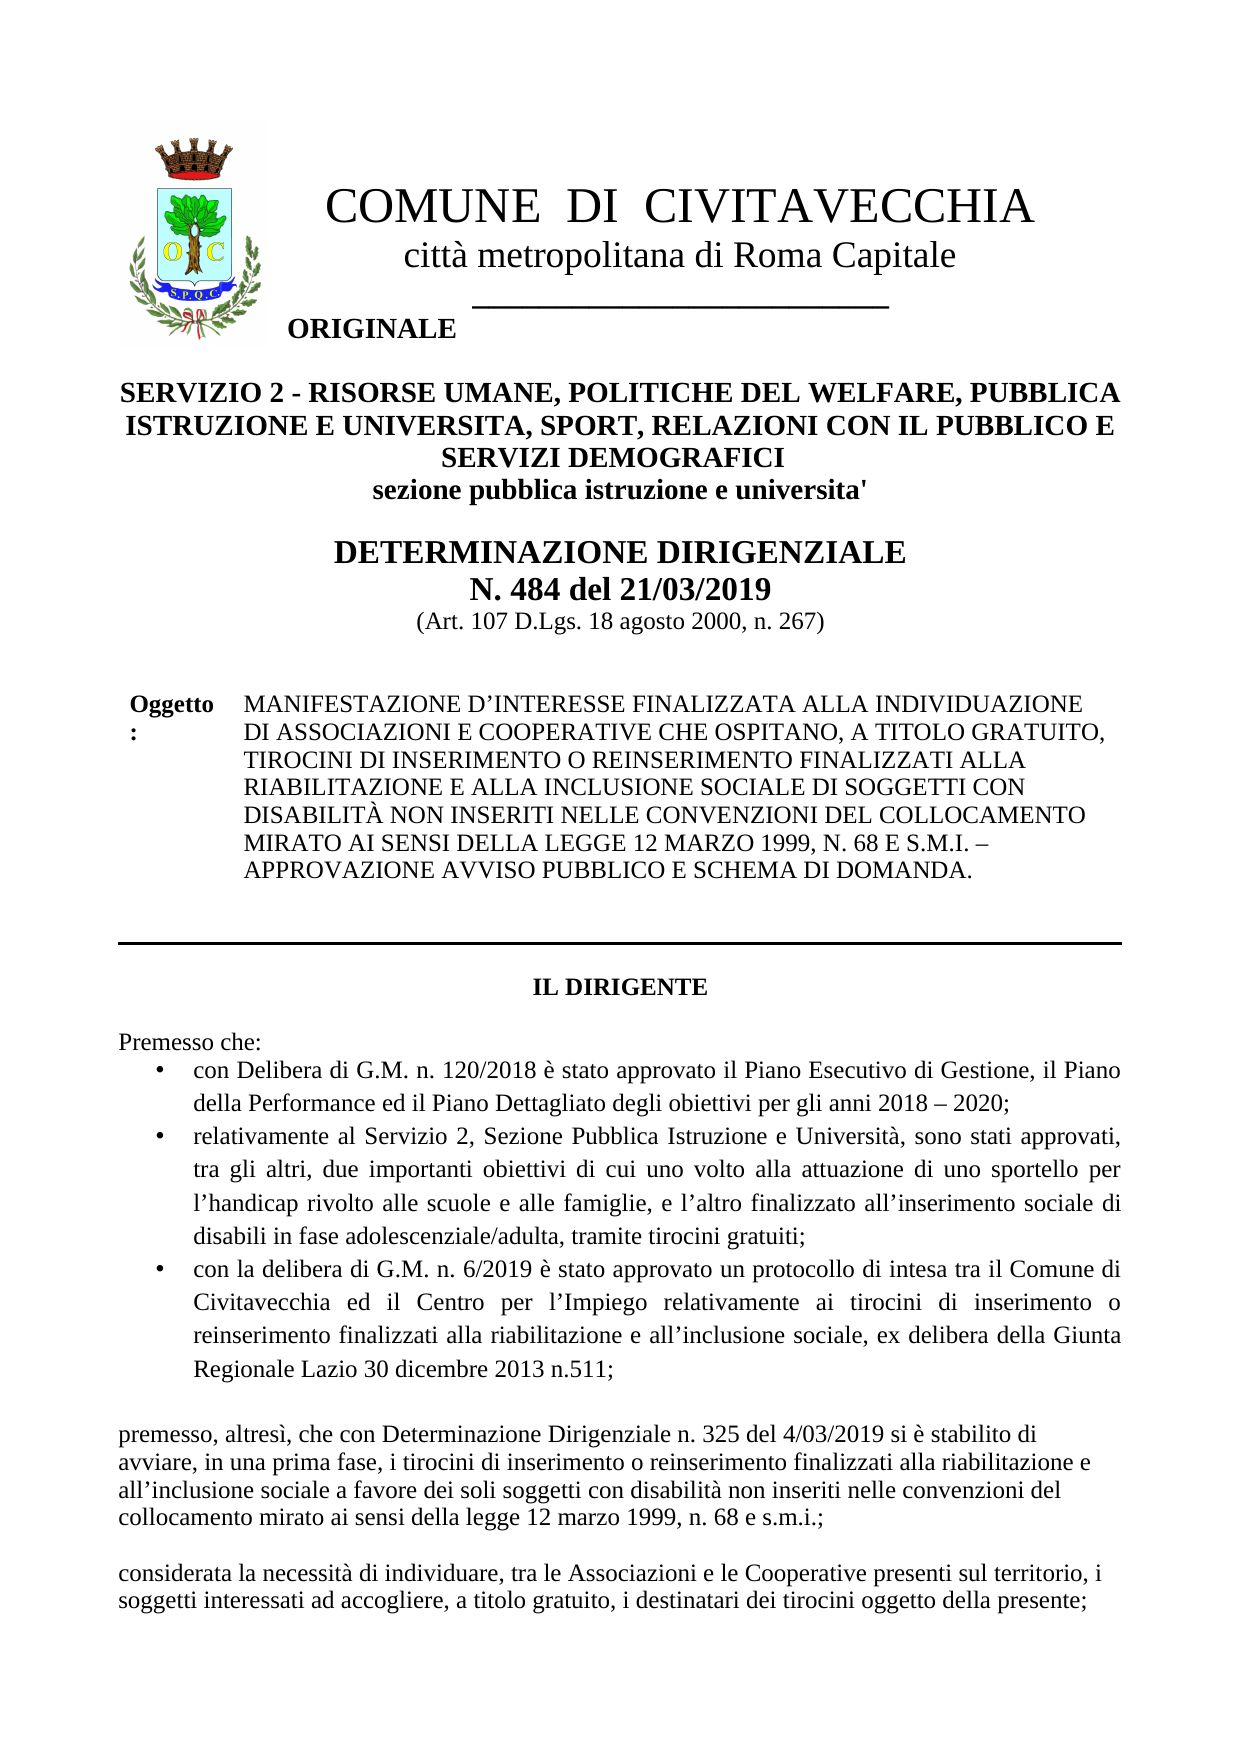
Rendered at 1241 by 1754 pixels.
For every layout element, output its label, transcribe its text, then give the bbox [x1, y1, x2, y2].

text Premesso che: [118, 1028, 1122, 1056]
text IL DIRIGENTE [118, 973, 1122, 1000]
table_header MANIFESTAZIONE D’INTERESSE FINALIZZATA ALLA INDIVIDUAZIONE DI ASSOCIAZIONI E COOPERATIVE CHE OSPITANO, A TITOLO GRATUITO, TIROCINI DI INSERIMENTO O REINSERIMENTO FINALIZZATI ALLA RIABILITAZIONE E ALLA INCLUSIONE SOCIALE DI SOGGETTI CON DISABILITÀ NON INSERITI NELLE CONVENZIONI DEL COLLOCAMENTO MIRATO AI SENSI DELLA LEGGE 12 MARZO 1999, N. 68 E S.M.I. – APPROVAZIONE AVVISO PUBBLICO E SCHEMA DI DOMANDA. [232, 690, 1122, 884]
text considerata la necessità di individuare, tra le Associazioni e le Cooperative presenti sul territorio, i soggetti interessati ad accogliere, a titolo gratuito, i destinatari dei tirocini oggetto della presente; [118, 1559, 1122, 1614]
text SERVIZIO 2 - RISORSE UMANE, POLITICHE DEL WELFARE, PUBBLICA ISTRUZIONE E UNIVERSITA, SPORT, RELAZIONI CON IL PUBBLICO E SERVIZI DEMOGRAFICI [118, 377, 1122, 473]
picture [120, 120, 268, 346]
text sezione pubblica istruzione e universita' [118, 473, 1122, 506]
text ORIGINALE [269, 312, 1122, 344]
table_header Oggetto: [118, 690, 232, 884]
list con la delibera di G.M. n. 6/2019 è stato approvato un protocollo di intesa tra il Comune di Civitavecchia ed il Centro per l’Impiego relativamente ai tirocini di inserimento o reinserimento finalizzati alla riabilitazione e all’inclusione sociale, ex delibera della Giunta Regionale Lazio 30 dicembre 2013 n.511; [156, 1255, 1122, 1382]
text premesso, altresì, che con Determinazione Dirigenziale n. 325 del 4/03/2019 si è stabilito di avviare, in una prima fase, i tirocini di inserimento o reinserimento finalizzati alla riabilitazione e all’inclusione sociale a favore dei soli soggetti con disabilità non inseriti nelle convenzioni del collocamento mirato ai sensi della legge 12 marzo 1999, n. 68 e s.m.i.; [118, 1420, 1122, 1531]
list con Delibera di G.M. n. 120/2018 è stato approvato il Piano Esecutivo di Gestione, il Piano della Performance ed il Piano Dettagliato degli obiettivi per gli anni 2018 – 2020; [156, 1056, 1122, 1117]
text (Art. 107 D.Lgs. 18 agosto 2000, n. 267) [118, 607, 1122, 635]
list relativamente al Servizio 2, Sezione Pubblica Istruzione e Università, sono stati approvati, tra gli altri, due importanti obiettivi di cui uno volto alla attuazione di uno sportello per l’handicap rivolto alle scuole e alle famiglie, e l’altro finalizzato all’inserimento sociale di disabili in fase adolescenziale/adulta, tramite tirocini gratuiti; [156, 1122, 1122, 1249]
text DETERMINAZIONE DIRIGENZIALE [118, 533, 1122, 570]
text N. 484 del 21/03/2019 [118, 570, 1122, 607]
